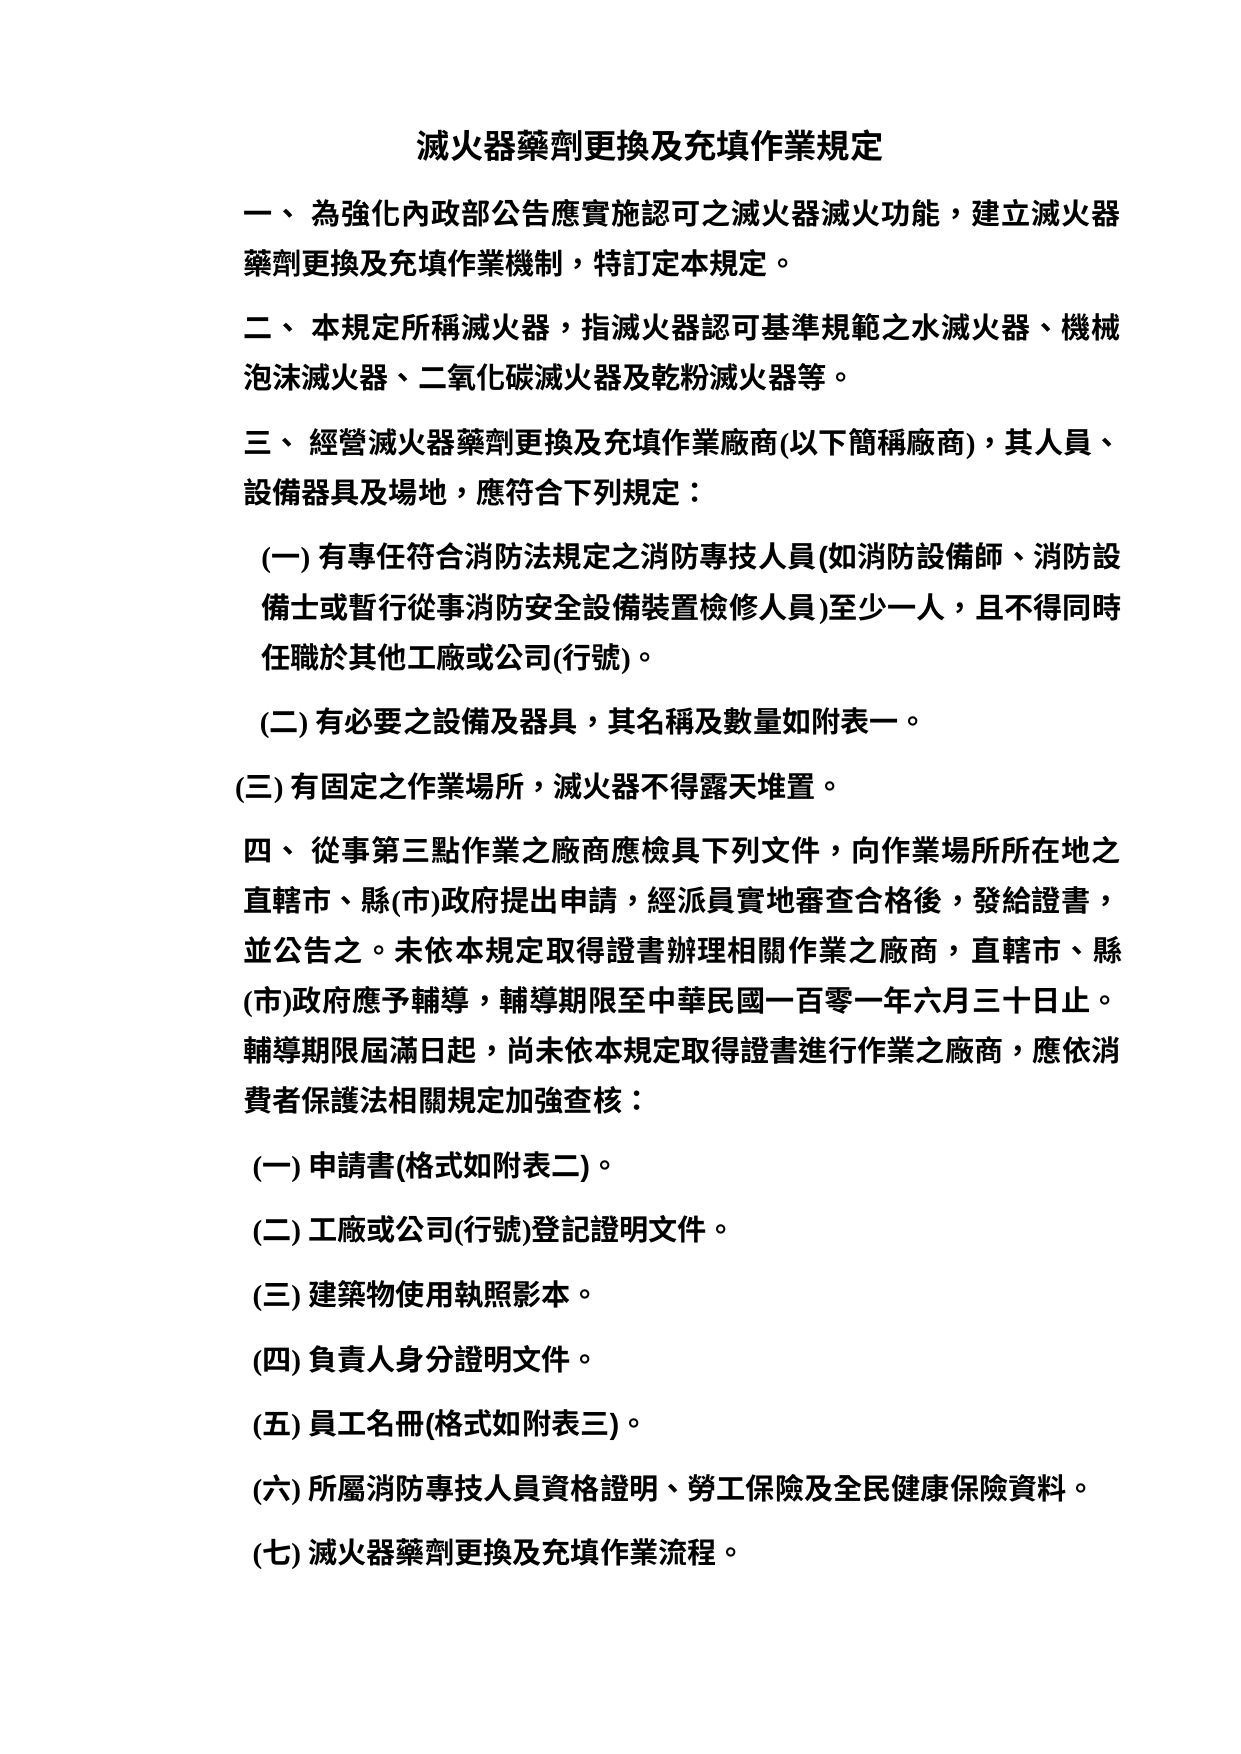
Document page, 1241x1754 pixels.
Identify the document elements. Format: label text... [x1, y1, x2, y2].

text (四) 負責人身分證明文件。 [252, 1328, 1122, 1378]
text (三) 建築物使用執照影本。 [252, 1264, 1122, 1314]
text (二) 有必要之設備及器具，其名稱及數量如附表一。 [252, 691, 1122, 741]
text (七) 滅火器藥劑更換及充填作業流程。 [252, 1522, 1122, 1572]
text 三、 經營滅火器藥劑更換及充填作業廠商(以下簡稱廠商)，其人員、設備器具及場地，應符合下列規定： [243, 412, 1122, 512]
text 四、 從事第三點作業之廠商應檢具下列文件，向作業場所所在地之直轄市、縣(市)政府提出申請，經派員實地審查合格後，發給證書，並公告之。未依本規定取得證書辦理相關作業之廠商，直轄市、縣(市)政府應予輔導，輔導期限至中華民國一百零一年六月三十日止。輔導期限屆滿日起，尚未依本規定取得證書進行作業之廠商，應依消費者保護法相關規定加強查核： [243, 820, 1122, 1120]
text (五) 員工名冊(格式如附表三)。 [252, 1393, 1122, 1443]
text (六) 所屬消防專技人員資格證明、勞工保險及全民健康保險資料。 [252, 1458, 1122, 1508]
text (一) 有專任符合消防法規定之消防專技人員(如消防設備師、消防設備士或暫行從事消防安全設備裝置檢修人員)至少一人，且不得同時任職於其他工廠或公司(行號)。 [261, 526, 1122, 676]
text 一、 為強化內政部公告應實施認可之滅火器滅火功能，建立滅火器藥劑更換及充填作業機制，特訂定本規定。 [243, 183, 1122, 283]
text (一) 申請書(格式如附表二)。 [252, 1135, 1122, 1185]
text 滅火器藥劑更換及充填作業規定 [177, 118, 1122, 168]
text (二) 工廠或公司(行號)登記證明文件。 [252, 1199, 1122, 1249]
text 二、 本規定所稱滅火器，指滅火器認可基準規範之水滅火器、機械泡沫滅火器、二氧化碳滅火器及乾粉滅火器等。 [243, 297, 1122, 397]
text (三) 有固定之作業場所，滅火器不得露天堆置。 [118, 756, 1122, 806]
